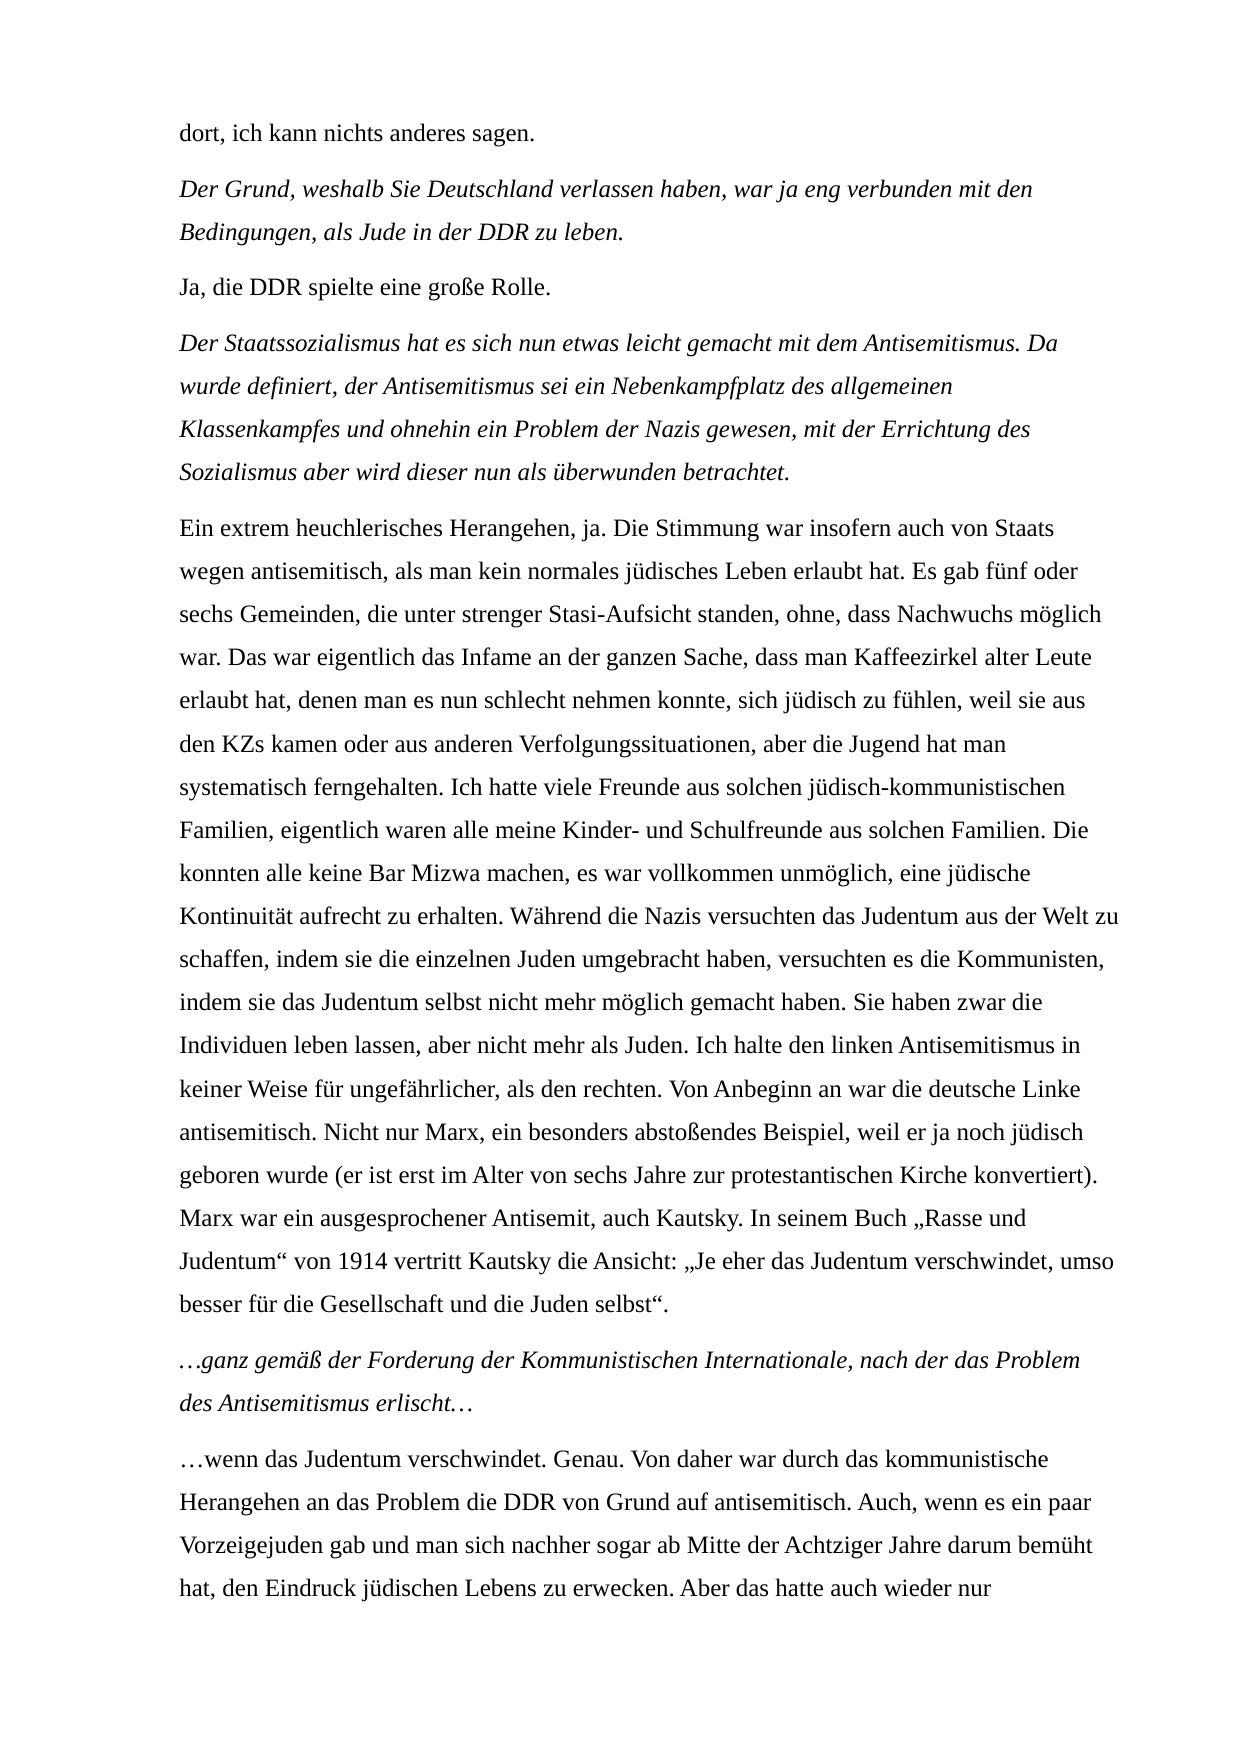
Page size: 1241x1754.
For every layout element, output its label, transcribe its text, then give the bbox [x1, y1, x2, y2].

text Ja, die DDR spielte eine große Rolle. [179, 272, 1122, 301]
text …ganz gemäß der Forderung der Kommunistischen Internationale, nach der das Problem des Antisemitismus erlischt… [179, 1345, 1122, 1417]
text Der Staatssozialismus hat es sich nun etwas leicht gemacht mit dem Antisemitismus. Da wurde definiert, der Antisemitismus sei ein Nebenkampfplatz des allgemeinen Klassenkampfes und ohnehin ein Problem der Nazis gewesen, mit der Errichtung des Sozialismus aber wird dieser nun als überwunden betrachtet. [179, 328, 1122, 486]
text Ein extrem heuchlerisches Herangehen, ja. Die Stimmung war insofern auch von Staats wegen antisemitisch, als man kein normales jüdisches Leben erlaubt hat. Es gab fünf oder sechs Gemeinden, die unter strenger Stasi-Aufsicht standen, ohne, dass Nachwuchs möglich war. Das war eigentlich das Infame an der ganzen Sache, dass man Kaffeezirkel alter Leute erlaubt hat, denen man es nun schlecht nehmen konnte, sich jüdisch zu fühlen, weil sie aus den KZs kamen oder aus anderen Verfolgungssituationen, aber die Jugend hat man systematisch ferngehalten. Ich hatte viele Freunde aus solchen jüdisch-kommunistischen Familien, eigentlich waren alle meine Kinder- und Schulfreunde aus solchen Familien. Die konnten alle keine Bar Mizwa machen, es war vollkommen unmöglich, eine jüdische Kontinuität aufrecht zu erhalten. Während die Nazis versuchten das Judentum aus der Welt zu schaffen, indem sie die einzelnen Juden umgebracht haben, versuchten es die Kommunisten, indem sie das Judentum selbst nicht mehr möglich gemacht haben. Sie haben zwar die Individuen leben lassen, aber nicht mehr als Juden. Ich halte den linken Antisemitismus in keiner Weise für ungefährlicher, als den rechten. Von Anbeginn an war die deutsche Linke antisemitisch. Nicht nur Marx, ein besonders abstoßendes Beispiel, weil er ja noch jüdisch geboren wurde (er ist erst im Alter von sechs Jahre zur protestantischen Kirche konvertiert). Marx war ein ausgesprochener Antisemit, auch Kautsky. In seinem Buch „Rasse und Judentum“ von 1914 vertritt Kautsky die Ansicht: „Je eher das Judentum verschwindet, umso besser für die Gesellschaft und die Juden selbst“. [179, 513, 1122, 1318]
text Der Grund, weshalb Sie Deutschland verlassen haben, war ja eng verbunden mit den Bedingungen, als Jude in der DDR zu leben. [179, 174, 1122, 246]
text dort, ich kann nichts anderes sagen. [179, 118, 1122, 147]
text …wenn das Judentum verschwindet. Genau. Von daher war durch das kommunistische Herangehen an das Problem die DDR von Grund auf antisemitisch. Auch, wenn es ein paar Vorzeigejuden gab und man sich nachher sogar ab Mitte der Achtziger Jahre darum bemüht hat, den Eindruck jüdischen Lebens zu erwecken. Aber das hatte auch wieder nur [179, 1444, 1122, 1602]
